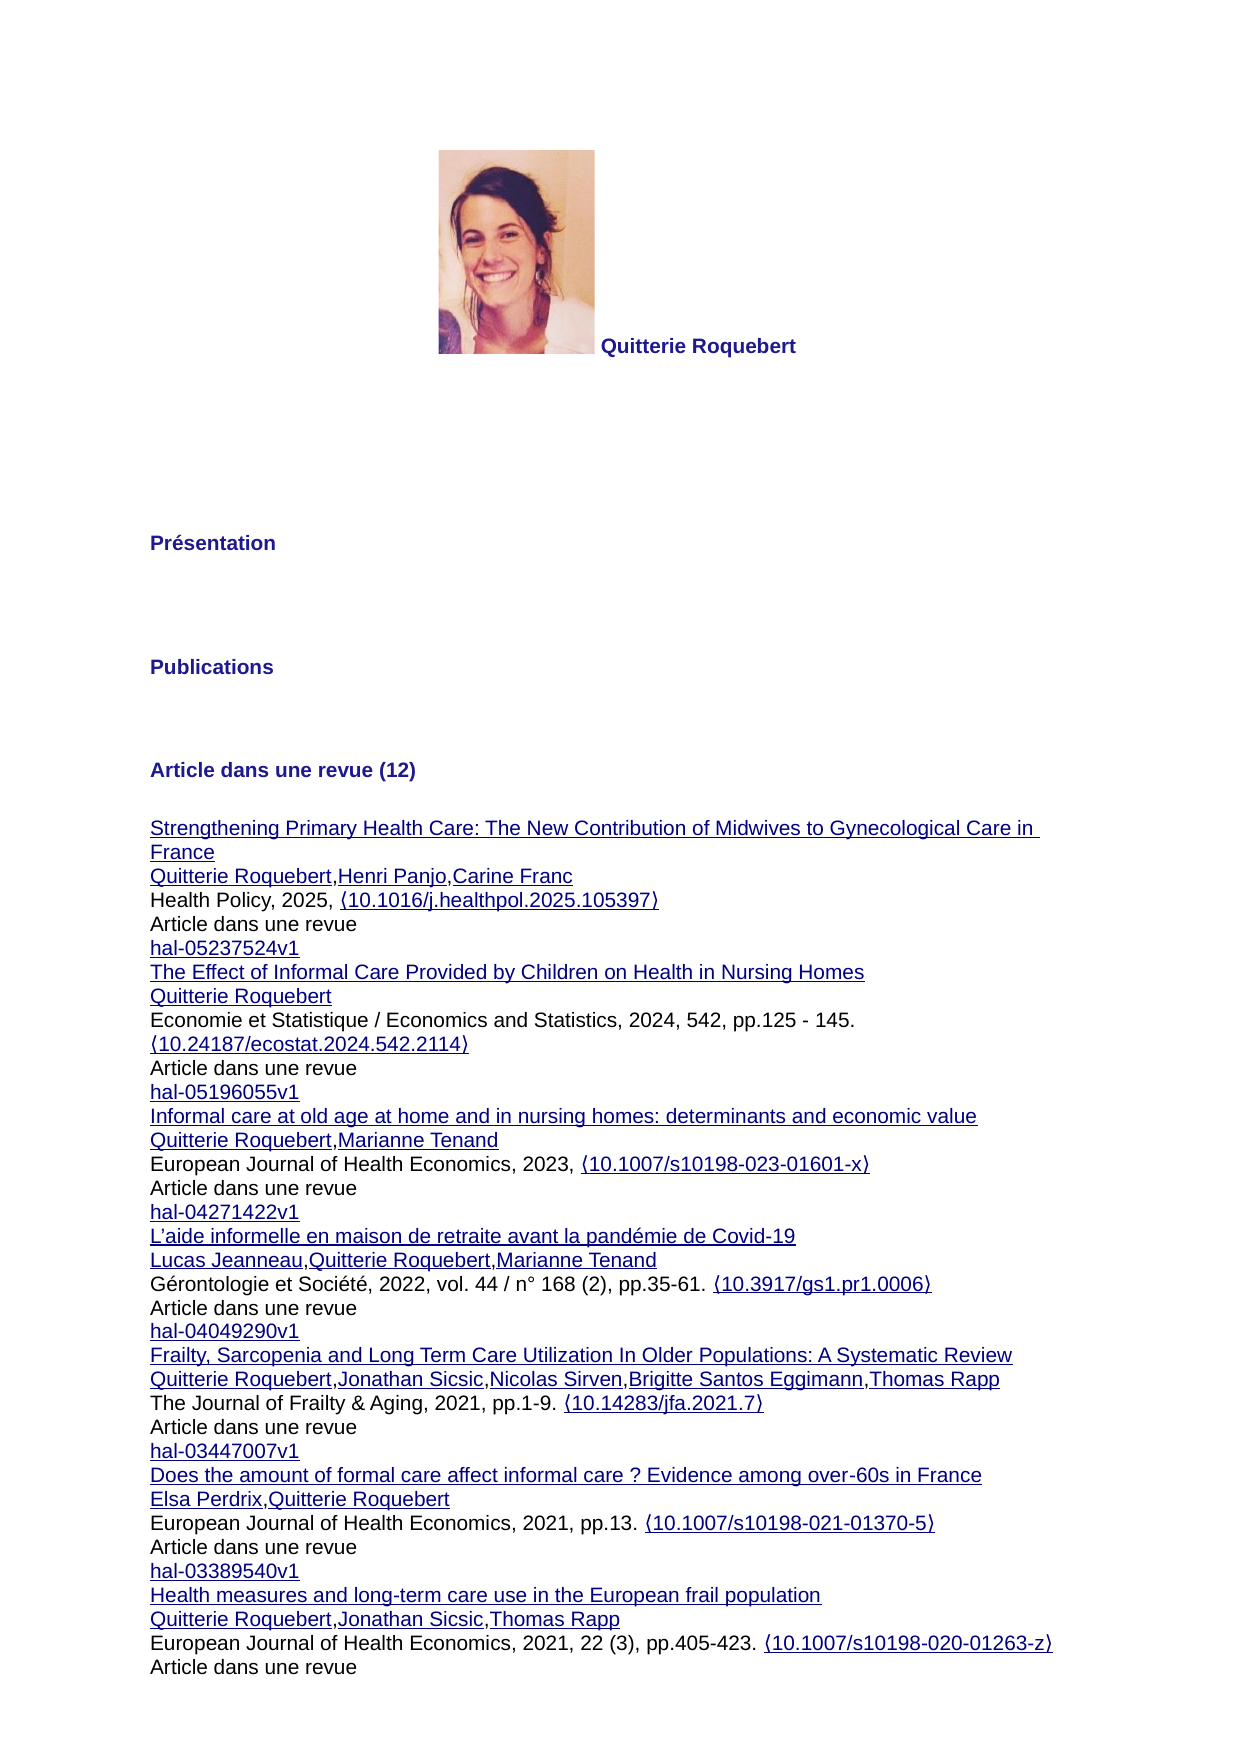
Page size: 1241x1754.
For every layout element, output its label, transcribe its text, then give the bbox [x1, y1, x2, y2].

picture [438, 150, 595, 354]
table_header Strengthening Primary Health Care: The New Contribution of Midwives to Gynecological Care in France Quitterie Roquebert,Henri Panjo,Carine Franc Health Policy, 2025, ⟨10.1016/j.healthpol.2025.105397⟩ Article dans une revue hal-05237524v1 [150, 816, 1090, 960]
subtitle Article dans une revue (12) [150, 758, 1090, 782]
table_cell Frailty, Sarcopenia and Long Term Care Utilization In Older Populations: A Systematic Review Quitterie Roquebert,Jonathan Sicsic,Nicolas Sirven,Brigitte Santos Eggimann,Thomas Rapp The Journal of Frailty & Aging, 2021, pp.1-9. ⟨10.14283/jfa.2021.7⟩ Article dans une revue hal-03447007v1 [150, 1343, 1090, 1463]
table_cell Health measures and long-term care use in the European frail population Quitterie Roquebert,Jonathan Sicsic,Thomas Rapp European Journal of Health Economics, 2021, 22 (3), pp.405-423. ⟨10.1007/s10198-020-01263-z⟩ Article dans une revue [150, 1583, 1090, 1679]
table_cell Does the amount of formal care affect informal care ? Evidence among over‑60s in France Elsa Perdrix,Quitterie Roquebert European Journal of Health Economics, 2021, pp.13. ⟨10.1007/s10198-021-01370-5⟩ Article dans une revue hal-03389540v1 [150, 1463, 1090, 1583]
subtitle Publications [150, 655, 1090, 679]
table_cell L’aide informelle en maison de retraite avant la pandémie de Covid-19 Lucas Jeanneau,Quitterie Roquebert,Marianne Tenand Gérontologie et Société, 2022, vol. 44 / n° 168 (2), pp.35-61. ⟨10.3917/gs1.pr1.0006⟩ Article dans une revue hal-04049290v1 [150, 1224, 1090, 1343]
table_cell Informal care at old age at home and in nursing homes: determinants and economic value Quitterie Roquebert,Marianne Tenand European Journal of Health Economics, 2023, ⟨10.1007/s10198-023-01601-x⟩ Article dans une revue hal-04271422v1 [150, 1104, 1090, 1223]
subtitle Quitterie Roquebert [150, 150, 1090, 358]
table_cell The Effect of Informal Care Provided by Children on Health in Nursing Homes Quitterie Roquebert Economie et Statistique / Economics and Statistics, 2024, 542, pp.125 - 145. ⟨10.24187/ecostat.2024.542.2114⟩ Article dans une revue hal-05196055v1 [150, 960, 1090, 1104]
subtitle Présentation [150, 531, 1090, 555]
